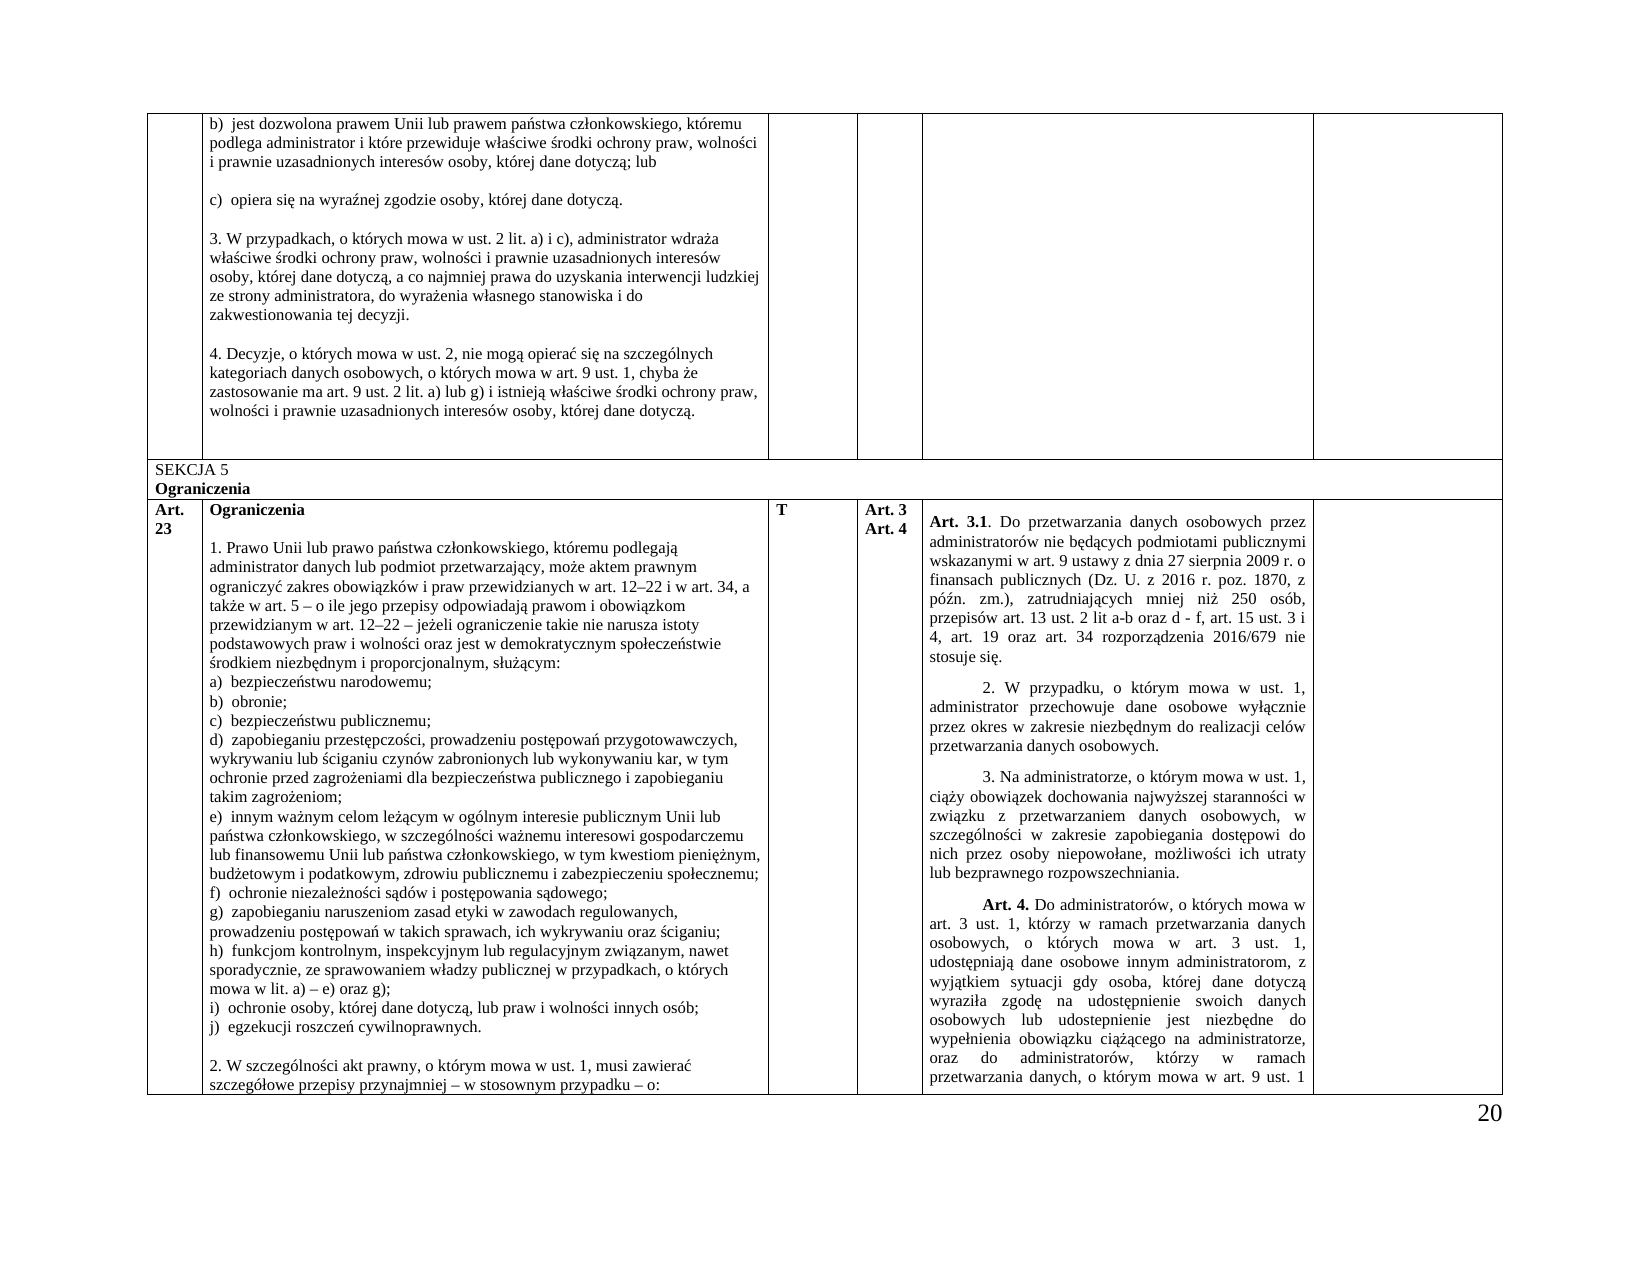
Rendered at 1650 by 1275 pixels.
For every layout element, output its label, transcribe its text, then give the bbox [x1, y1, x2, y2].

table_cell [148, 114, 202, 458]
table_cell [769, 114, 857, 458]
table_cell [1314, 500, 1502, 1094]
table_cell b) jest dozwolona prawem Unii lub prawem państwa członkowskiego, któremu podlega administrator i które przewiduje właściwe środki ochrony praw, wolności i prawnie uzasadnionych interesów osoby, której dane dotyczą; lub c) opiera się na wyraźnej zgodzie osoby, której dane dotyczą. 3. W przypadkach, o których mowa w ust. 2 lit. a) i c), administrator wdraża właściwe środki ochrony praw, wolności i prawnie uzasadnionych interesów osoby, której dane dotyczą, a co najmniej prawa do uzyskania interwencji ludzkiej ze strony administratora, do wyrażenia własnego stanowiska i do zakwestionowania tej decyzji. 4. Decyzje, o których mowa w ust. 2, nie mogą opierać się na szczególnych kategoriach danych osobowych, o których mowa w art. 9 ust. 1, chyba że zastosowanie ma art. 9 ust. 2 lit. a) lub g) i istnieją właściwe środki ochrony praw, wolności i prawnie uzasadnionych interesów osoby, której dane dotyczą. [203, 114, 768, 458]
table_cell [923, 114, 1313, 458]
table_cell T [769, 500, 857, 1094]
table_cell Art. 3.1. Do przetwarzania danych osobowych przez administratorów nie będących podmiotami publicznymi wskazanymi w art. 9 ustawy z dnia 27 sierpnia 2009 r. o finansach publicznych (Dz. U. z 2016 r. poz. 1870, z późn. zm.), zatrudniających mniej niż 250 osób, przepisów art. 13 ust. 2 lit a-b oraz d - f, art. 15 ust. 3 i 4, art. 19 oraz art. 34 rozporządzenia 2016/679 nie stosuje się. 2. W przypadku, o którym mowa w ust. 1, administrator przechowuje dane osobowe wyłącznie przez okres w zakresie niezbędnym do realizacji celów przetwarzania danych osobowych. 3. Na administratorze, o którym mowa w ust. 1, ciąży obowiązek dochowania najwyższej staranności w związku z przetwarzaniem danych osobowych, w szczególności w zakresie zapobiegania dostępowi do nich przez osoby niepowołane, możliwości ich utraty lub bezprawnego rozpowszechniania. Art. 4. Do administratorów, o których mowa w art. 3 ust. 1, którzy w ramach przetwarzania danych osobowych, o których mowa w art. 3 ust. 1, udostępniają dane osobowe innym administratorom, z wyjątkiem sytuacji gdy osoba, której dane dotyczą wyraziła zgodę na udostępnienie swoich danych osobowych lub udostepnienie jest niezbędne do wypełnienia obowiązku ciążącego na administratorze, oraz do administratorów, którzy w ramach przetwarzania danych, o którym mowa w art. 9 ust. 1 [923, 500, 1313, 1094]
table_cell Art. 23 [148, 500, 202, 1094]
table_cell Art. 3 Art. 4 [858, 500, 922, 1094]
table_cell [858, 114, 922, 458]
table_cell SEKCJA 5 Ograniczenia [148, 460, 1502, 499]
table_cell [1314, 114, 1502, 458]
table_cell Ograniczenia 1. Prawo Unii lub prawo państwa członkowskiego, któremu podlegają administrator danych lub podmiot przetwarzający, może aktem prawnym ograniczyć zakres obowiązków i praw przewidzianych w art. 12–22 i w art. 34, a także w art. 5 – o ile jego przepisy odpowiadają prawom i obowiązkom przewidzianym w art. 12–22 – jeżeli ograniczenie takie nie narusza istoty podstawowych praw i wolności oraz jest w demokratycznym społeczeństwie środkiem niezbędnym i proporcjonalnym, służącym: a) bezpieczeństwu narodowemu; b) obronie; c) bezpieczeństwu publicznemu; d) zapobieganiu przestępczości, prowadzeniu postępowań przygotowawczych, wykrywaniu lub ściganiu czynów zabronionych lub wykonywaniu kar, w tym ochronie przed zagrożeniami dla bezpieczeństwa publicznego i zapobieganiu takim zagrożeniom; e) innym ważnym celom leżącym w ogólnym interesie publicznym Unii lub państwa członkowskiego, w szczególności ważnemu interesowi gospodarczemu lub finansowemu Unii lub państwa członkowskiego, w tym kwestiom pieniężnym, budżetowym i podatkowym, zdrowiu publicznemu i zabezpieczeniu społecznemu; f) ochronie niezależności sądów i postępowania sądowego; g) zapobieganiu naruszeniom zasad etyki w zawodach regulowanych, prowadzeniu postępowań w takich sprawach, ich wykrywaniu oraz ściganiu; h) funkcjom kontrolnym, inspekcyjnym lub regulacyjnym związanym, nawet sporadycznie, ze sprawowaniem władzy publicznej w przypadkach, o których mowa w lit. a) – e) oraz g); i) ochronie osoby, której dane dotyczą, lub praw i wolności innych osób; j) egzekucji roszczeń cywilnoprawnych. 2. W szczególności akt prawny, o którym mowa w ust. 1, musi zawierać szczegółowe przepisy przynajmniej – w stosownym przypadku – o: [203, 500, 768, 1094]
